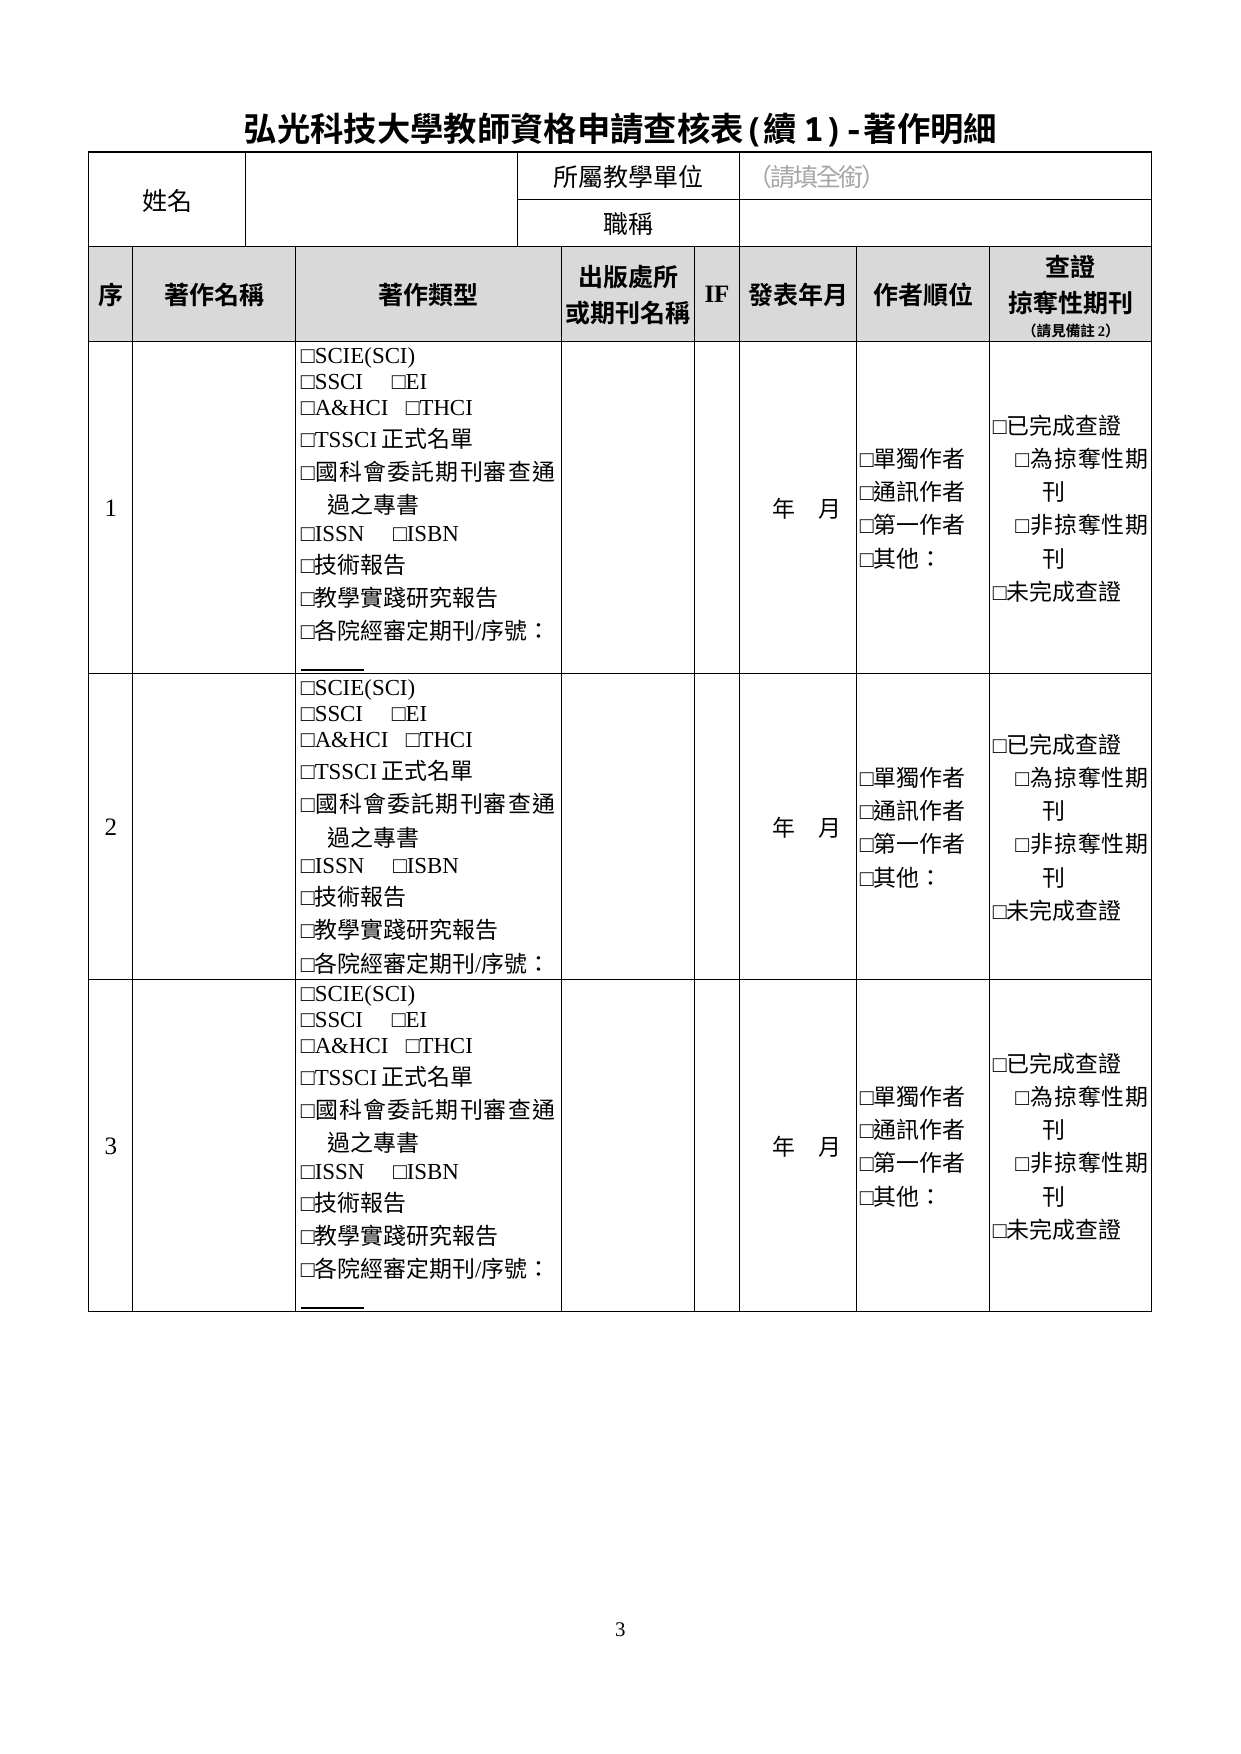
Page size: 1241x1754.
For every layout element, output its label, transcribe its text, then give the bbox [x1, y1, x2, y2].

table_cell □已完成查證 □為掠奪性期刊 □非掠奪性期刊 □未完成查證 [990, 342, 1151, 673]
table_cell 查證 掠奪性期刊 （請見備註2） [990, 247, 1151, 341]
table_cell 著作名稱 [133, 247, 295, 341]
table_cell [562, 674, 694, 979]
table_cell 年 月 [740, 674, 856, 979]
table_cell □單獨作者 □通訊作者 □第一作者 □其他： [857, 674, 989, 979]
table_cell 作者順位 [857, 247, 989, 341]
table_cell 出版處所 或期刊名稱 [562, 247, 694, 341]
table_cell IF [695, 247, 739, 341]
table_cell □SCIE(SCI) □SSCI □EI □A&HCI □THCI □TSSCI正式名單 □國科會委託期刊審查通過之專書 □ISSN □ISBN □技術報告 □教學實踐研究報告 □各院經審定期刊/序號： [296, 342, 561, 673]
table_cell □單獨作者 □通訊作者 □第一作者 □其他： [857, 342, 989, 673]
table_cell □單獨作者 □通訊作者 □第一作者 □其他： [857, 980, 989, 1311]
table_cell [133, 342, 295, 673]
table_cell 1 [89, 342, 132, 673]
table_cell □SCIE(SCI) □SSCI □EI □A&HCI □THCI □TSSCI正式名單 □國科會委託期刊審查通過之專書 □ISSN □ISBN □技術報告 □教學實踐研究報告 □各院經審定期刊/序號： [296, 980, 561, 1311]
table_header （請填全銜） [740, 153, 1151, 199]
table_cell □已完成查證 □為掠奪性期刊 □非掠奪性期刊 □未完成查證 [990, 674, 1151, 979]
table_cell [695, 342, 739, 673]
table_cell 職稱 [518, 200, 739, 246]
table_header 姓名 [89, 153, 245, 246]
table_cell [133, 980, 295, 1311]
table_cell [562, 980, 694, 1311]
table_cell □SCIE(SCI) □SSCI □EI □A&HCI □THCI □TSSCI正式名單 □國科會委託期刊審查通過之專書 □ISSN □ISBN □技術報告 □教學實踐研究報告 □各院經審定期刊/序號： [296, 674, 561, 979]
table_header 所屬教學單位 [518, 153, 739, 199]
table_header [246, 153, 517, 246]
table_cell 著作類型 [296, 247, 561, 341]
table_cell [695, 980, 739, 1311]
table_cell [740, 200, 1151, 246]
table_cell [133, 674, 295, 979]
table_cell 3 [89, 980, 132, 1311]
table_cell 年 月 [740, 980, 856, 1311]
table_cell 2 [89, 674, 132, 979]
text 弘光科技大學教師資格申請查核表(續1)-著作明細 [89, 103, 1152, 151]
table_cell 序 [89, 247, 132, 341]
table_cell [695, 674, 739, 979]
table_cell 發表年月 [740, 247, 856, 341]
table_cell □已完成查證 □為掠奪性期刊 □非掠奪性期刊 □未完成查證 [990, 980, 1151, 1311]
table_cell [562, 342, 694, 673]
table_cell 年 月 [740, 342, 856, 673]
